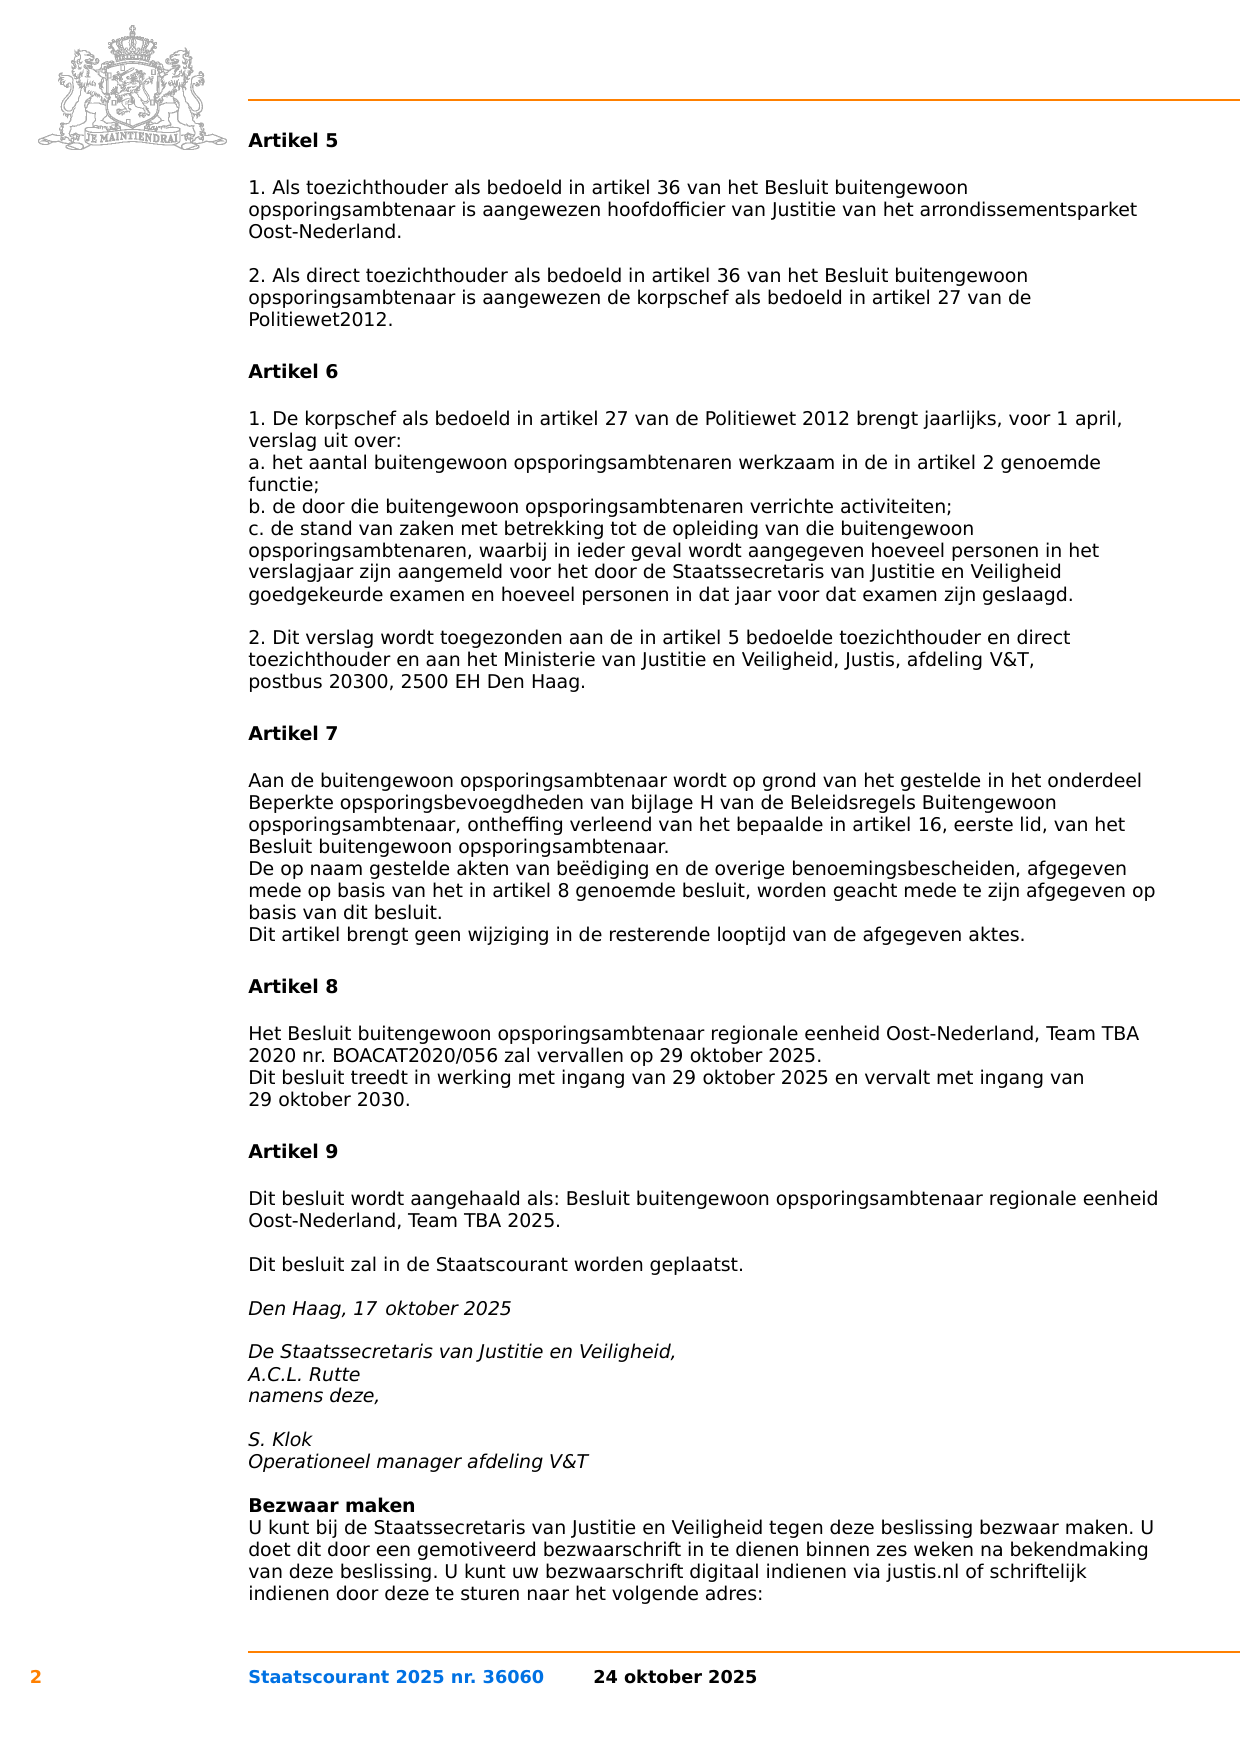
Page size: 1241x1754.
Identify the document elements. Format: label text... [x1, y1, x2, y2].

text 1. Als toezichthouder als bedoeld in artikel 36 van het Besluit buitengewoon opsporingsambtenaar is aangewezen hoofdofficier van Justitie van het arrondissementsparket Oost-Nederland. [248, 177, 1163, 243]
subtitle Artikel 6 [248, 361, 1163, 383]
subtitle Artikel 9 [248, 1141, 1163, 1163]
text b. de door die buitengewoon opsporingsambtenaren verrichte activiteiten; [248, 496, 1163, 517]
text 2. Als direct toezichthouder als bedoeld in artikel 36 van het Besluit buitengewoon opsporingsambtenaar is aangewezen de korpschef als bedoeld in artikel 27 van de Politiewet2012. [248, 265, 1163, 331]
text 2. Dit verslag wordt toegezonden aan de in artikel 5 bedoelde toezichthouder en direct toezichthouder en aan het Ministerie van Justitie en Veiligheid, Justis, afdeling V&T, postbus 20300, 2500 EH Den Haag. [248, 627, 1163, 693]
text Dit besluit zal in de Staatscourant worden geplaatst. [248, 1254, 1163, 1276]
text Den Haag, 17 oktober 2025 [248, 1298, 1163, 1319]
text De Staatssecretaris van Justitie en Veiligheid, A.C.L. Rutte namens deze, S. Klok Operationeel manager afdeling V&T [248, 1341, 1163, 1473]
picture [38, 25, 227, 150]
text a. het aantal buitengewoon opsporingsambtenaren werkzaam in de in artikel 2 genoemde functie; [248, 452, 1163, 496]
text Bezwaar maken [248, 1495, 1163, 1517]
text Dit besluit wordt aangehaald als: Besluit buitengewoon opsporingsambtenaar regionale eenheid Oost-Nederland, Team TBA 2025. [248, 1188, 1163, 1232]
text c. de stand van zaken met betrekking tot de opleiding van die buitengewoon opsporingsambtenaren, waarbij in ieder geval wordt aangegeven hoeveel personen in het verslagjaar zijn aangemeld voor het door de Staatssecretaris van Justitie en Veiligheid goedgekeurde examen en hoeveel personen in dat jaar voor dat examen zijn geslaagd. [248, 517, 1163, 605]
text 1. De korpschef als bedoeld in artikel 27 van de Politiewet 2012 brengt jaarlijks, voor 1 april, verslag uit over: [248, 408, 1163, 452]
text Het Besluit buitengewoon opsporingsambtenaar regionale eenheid Oost-Nederland, Team TBA 2020 nr. BOACAT2020/056 zal vervallen op 29 oktober 2025. [248, 1023, 1163, 1067]
text Dit artikel brengt geen wijziging in de resterende looptijd van de afgegeven aktes. [248, 924, 1163, 946]
text De op naam gestelde akten van beëdiging en de overige benoemingsbescheiden, afgegeven mede op basis van het in artikel 8 genoemde besluit, worden geacht mede te zijn afgegeven op basis van dit besluit. [248, 858, 1163, 924]
text Dit besluit treedt in werking met ingang van 29 oktober 2025 en vervalt met ingang van 29 oktober 2030. [248, 1067, 1163, 1111]
subtitle Artikel 7 [248, 723, 1163, 745]
subtitle Artikel 5 [248, 130, 1163, 152]
subtitle Artikel 8 [248, 976, 1163, 998]
text Aan de buitengewoon opsporingsambtenaar wordt op grond van het gestelde in het onderdeel Beperkte opsporingsbevoegdheden van bijlage H van de Beleidsregels Buitengewoon opsporingsambtenaar, ontheffing verleend van het bepaalde in artikel 16, eerste lid, van het Besluit buitengewoon opsporingsambtenaar. [248, 770, 1163, 858]
text U kunt bij de Staatssecretaris van Justitie en Veiligheid tegen deze beslissing bezwaar maken. U doet dit door een gemotiveerd bezwaarschrift in te dienen binnen zes weken na bekendmaking van deze beslissing. U kunt uw bezwaarschrift digitaal indienen via justis.nl of schriftelijk indienen door deze te sturen naar het volgende adres: [248, 1517, 1163, 1605]
